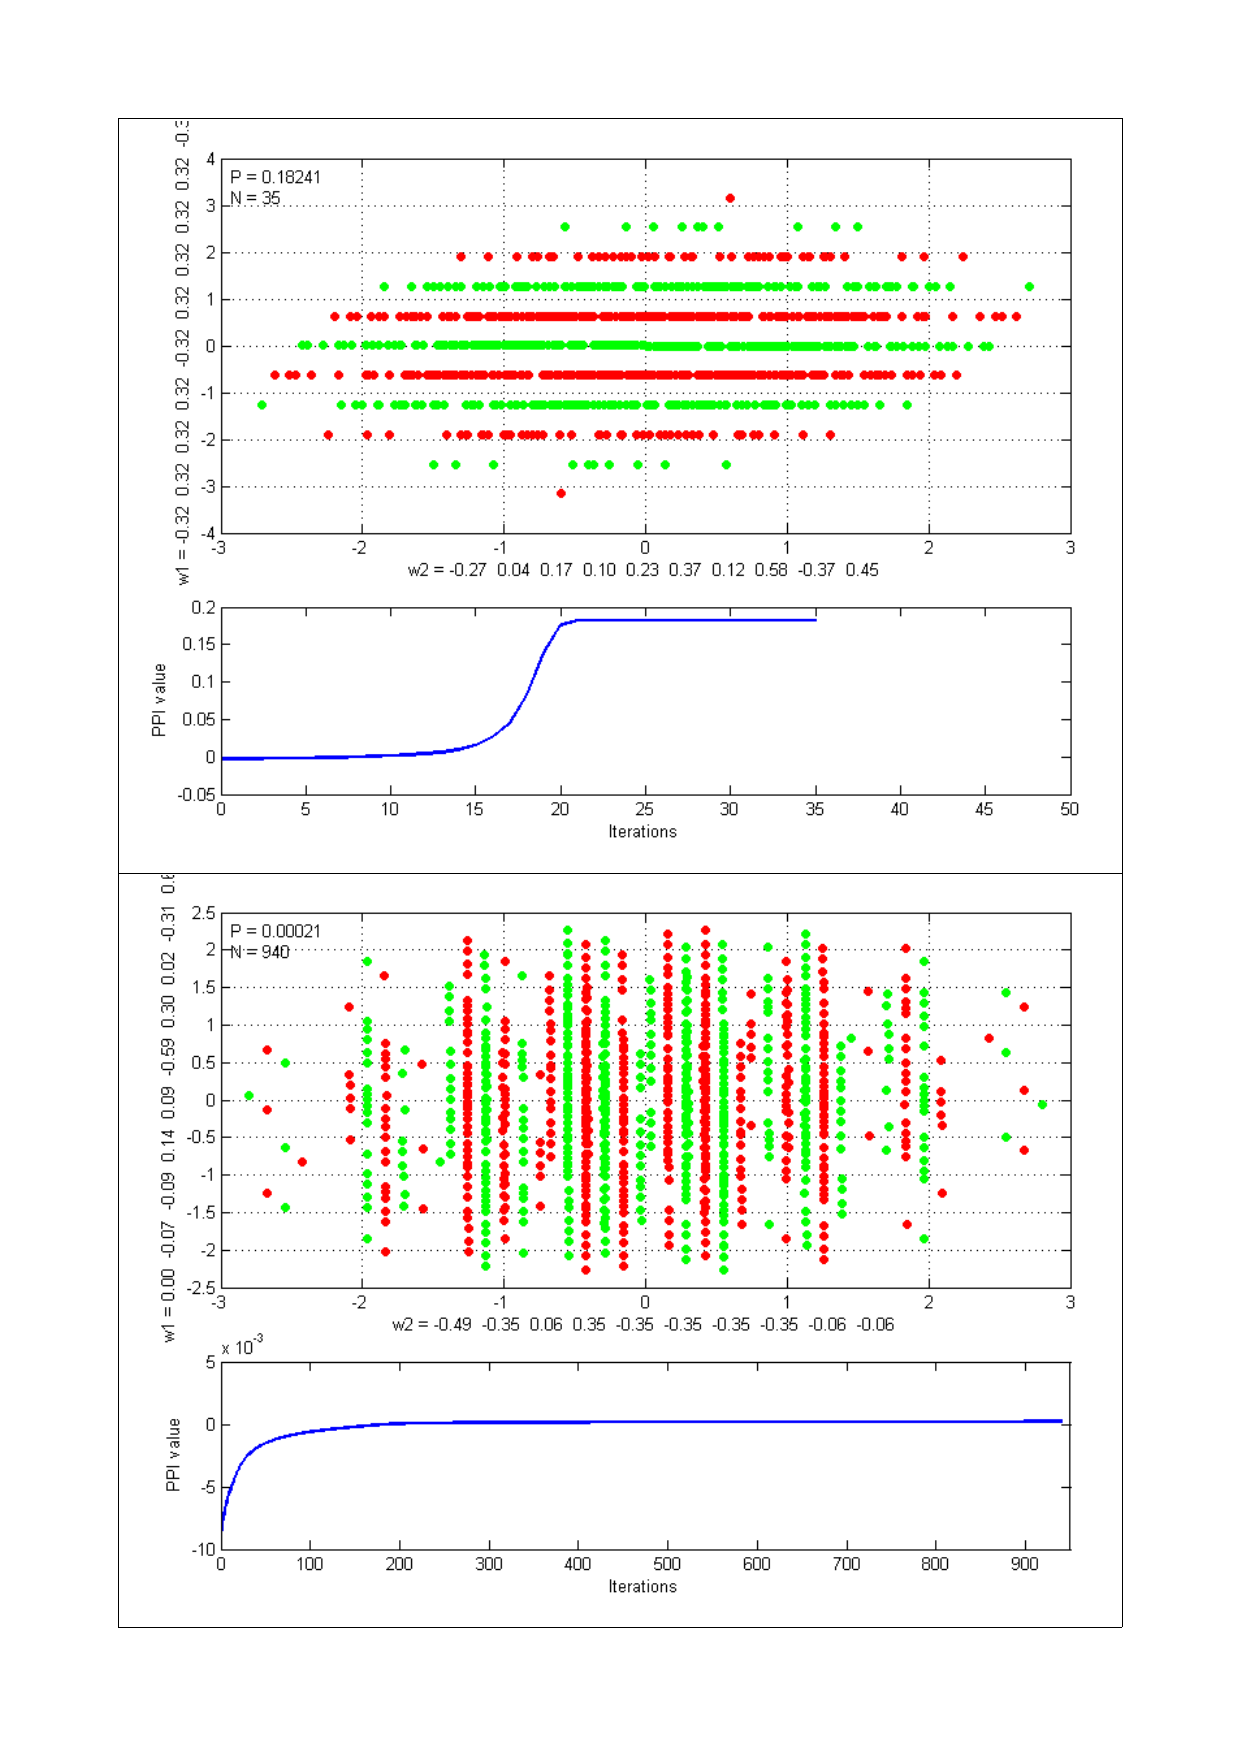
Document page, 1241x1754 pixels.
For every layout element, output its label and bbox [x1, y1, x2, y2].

table_cell [119, 119, 1122, 873]
picture [121, 121, 1120, 870]
picture [121, 875, 1120, 1625]
